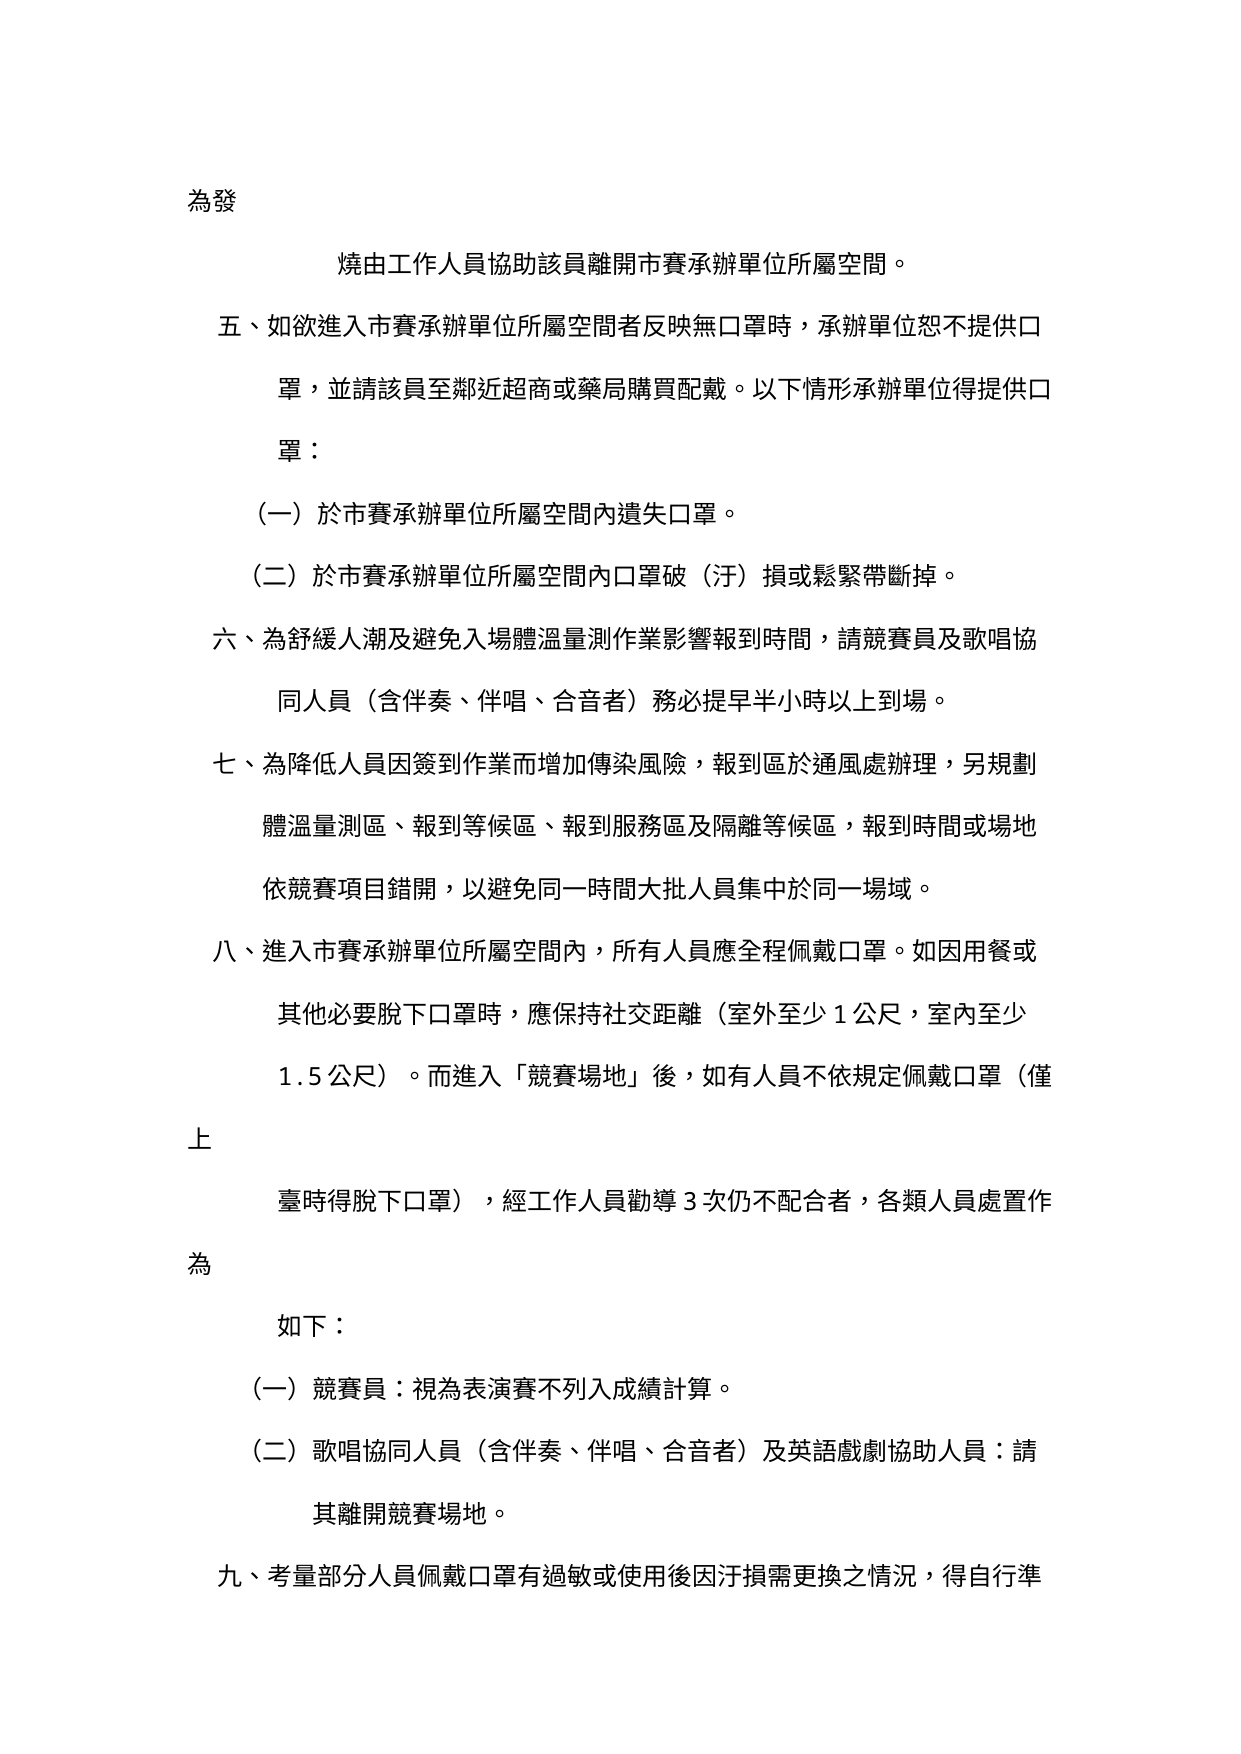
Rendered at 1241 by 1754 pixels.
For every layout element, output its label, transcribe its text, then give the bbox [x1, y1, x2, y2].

text （二）歌唱協同人員（含伴奏、伴唱、合音者）及英語戲劇協助人員：請 [187, 1408, 1053, 1471]
text 八、進入市賽承辦單位所屬空間內，所有人員應全程佩戴口罩。如因用餐或 [187, 908, 1053, 971]
text 九、考量部分人員佩戴口罩有過敏或使用後因汙損需更換之情況，得自行準 [187, 1533, 1053, 1596]
text 六、為舒緩人潮及避免入場體溫量測作業影響報到時間，請競賽員及歌唱協 [187, 596, 1053, 658]
text 五、如欲進入市賽承辦單位所屬空間者反映無口罩時，承辦單位恕不提供口 [187, 283, 1053, 346]
text 如下： [187, 1283, 1053, 1346]
text 臺時得脫下口罩），經工作人員勸導3次仍不配合者，各類人員處置作為 [187, 1158, 1053, 1283]
text 燒由工作人員協助該員離開市賽承辦單位所屬空間。 [187, 221, 1053, 283]
text 罩，並請該員至鄰近超商或藥局購買配戴。以下情形承辦單位得提供口 [187, 346, 1053, 408]
text 罩： [187, 408, 1053, 471]
text （一）於市賽承辦單位所屬空間內遺失口罩。 [187, 471, 1053, 533]
text （一）競賽員：視為表演賽不列入成績計算。 [187, 1346, 1053, 1408]
text 同人員（含伴奏、伴唱、合音者）務必提早半小時以上到場。 [187, 658, 1053, 721]
text 其他必要脫下口罩時，應保持社交距離（室外至少1公尺，室內至少 [187, 971, 1053, 1033]
text 依競賽項目錯開，以避免同一時間大批人員集中於同一場域。 [187, 846, 1053, 908]
text （二）於市賽承辦單位所屬空間內口罩破（汙）損或鬆緊帶斷掉。 [187, 533, 1053, 596]
text 七、為降低人員因簽到作業而增加傳染風險，報到區於通風處辦理，另規劃 [187, 721, 1053, 783]
text 為發 [187, 158, 1053, 221]
text 其離開競賽場地。 [187, 1471, 1053, 1533]
text 1.5公尺）。而進入「競賽場地」後，如有人員不依規定佩戴口罩（僅上 [187, 1033, 1053, 1158]
text 體溫量測區、報到等候區、報到服務區及隔離等候區，報到時間或場地 [187, 783, 1053, 846]
